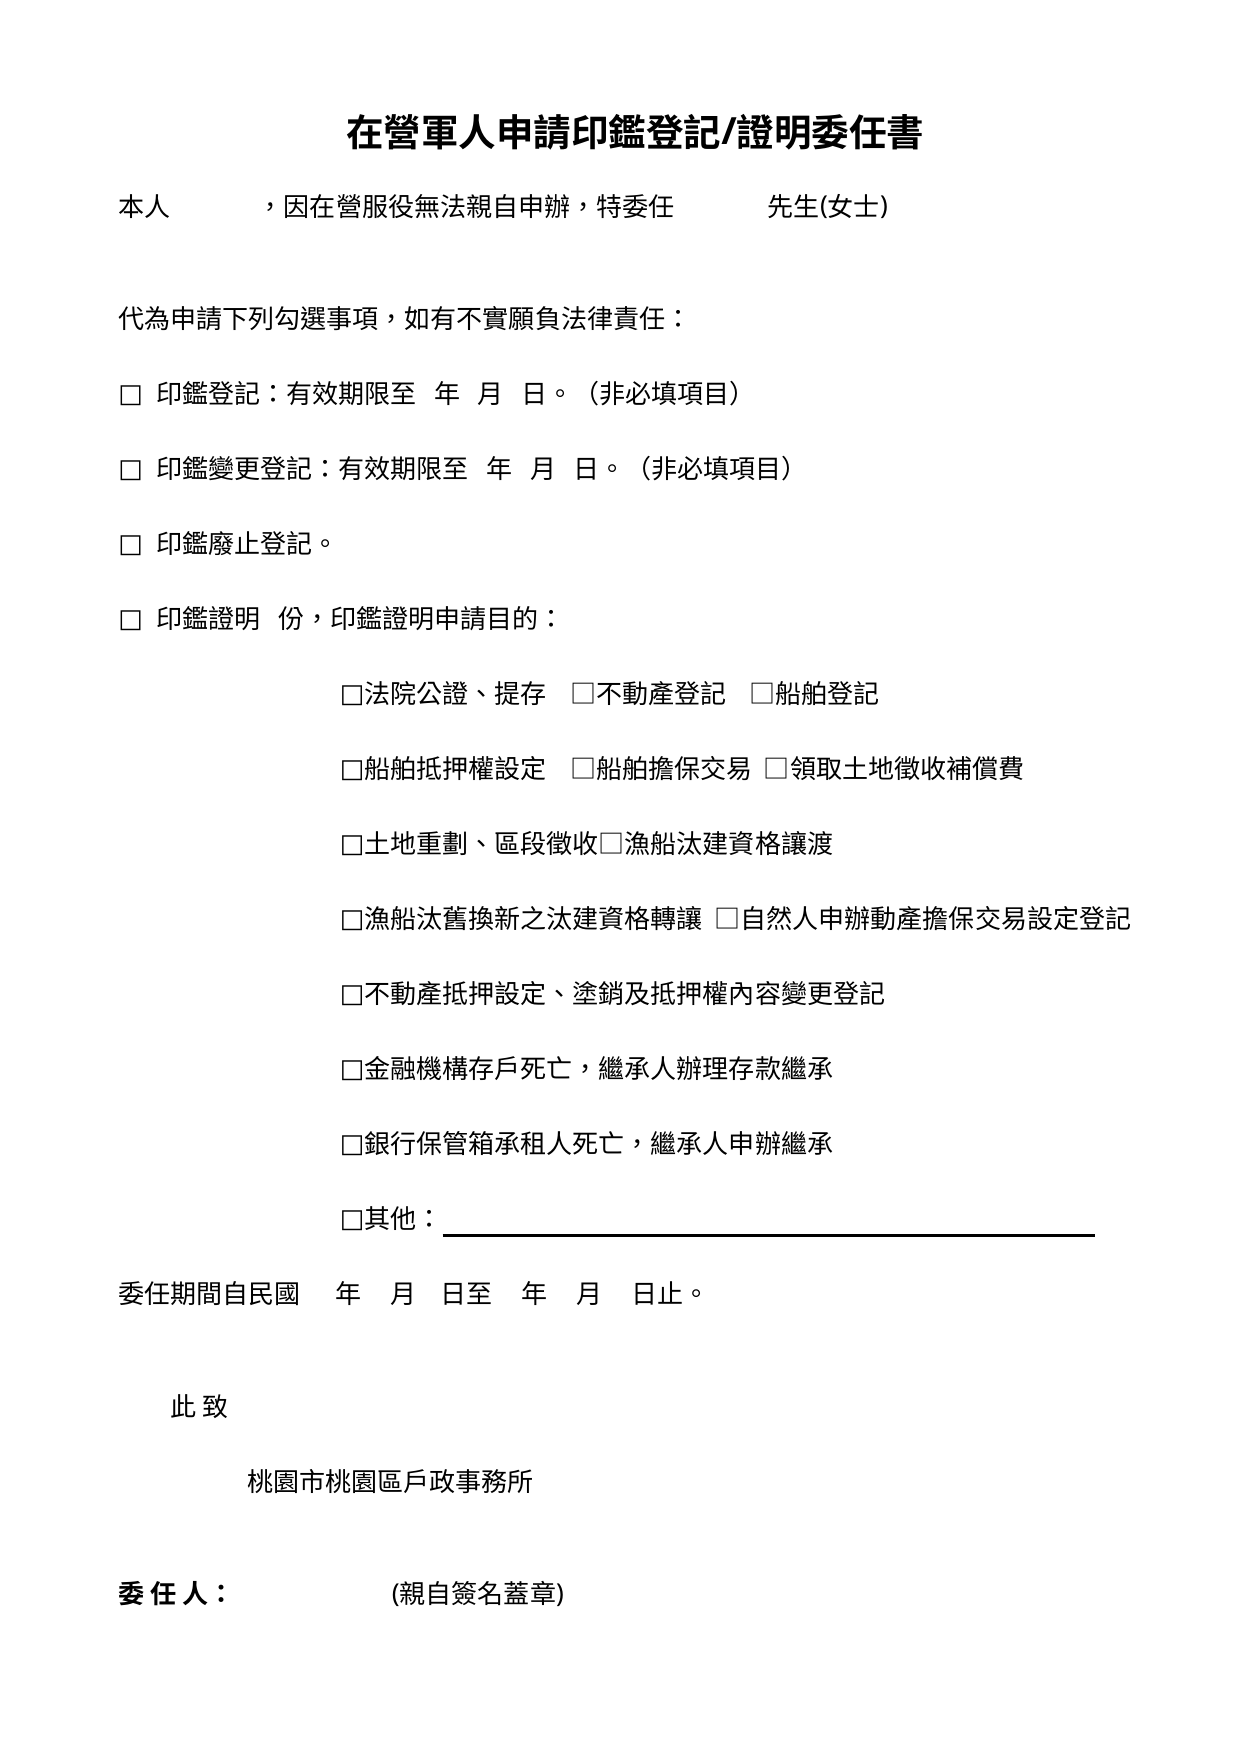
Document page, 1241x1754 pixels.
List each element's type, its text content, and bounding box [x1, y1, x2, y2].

text 此 致 [118, 1361, 1152, 1436]
text □ 印鑑變更登記：有效期限至 年 月 日。（非必填項目） [118, 423, 1152, 498]
text □船舶抵押權設定 □船舶擔保交易 □領取土地徵收補償費 [118, 723, 1152, 798]
text □土地重劃、區段徵收□漁船汰建資格讓渡 [118, 798, 1152, 873]
text □ 印鑑廢止登記。 [118, 498, 1152, 573]
text □ 印鑑證明 份，印鑑證明申請目的： [118, 573, 1152, 648]
text 在營軍人申請印鑑登記/證明委任書 [118, 86, 1152, 161]
text □不動產抵押設定、塗銷及抵押權內容變更登記 [118, 948, 1152, 1023]
text □漁船汰舊換新之汰建資格轉讓 □自然人申辦動產擔保交易設定登記 [118, 873, 1152, 948]
text 本人 ，因在營服役無法親自申辦，特委任 先生(女士) [118, 161, 1152, 236]
text 委任期間自民國 年 月 日至 年 月 日止。 [118, 1248, 1152, 1323]
text □ 印鑑登記：有效期限至 年 月 日。（非必填項目） [118, 348, 1152, 423]
text □其他： [118, 1173, 1152, 1248]
text □銀行保管箱承租人死亡，繼承人申辦繼承 [118, 1098, 1152, 1173]
text 委 任 人： (親自簽名蓋章) [118, 1548, 1152, 1623]
text □法院公證、提存 □不動產登記 □船舶登記 [118, 648, 1152, 723]
text □金融機構存戶死亡，繼承人辦理存款繼承 [118, 1023, 1152, 1098]
text 代為申請下列勾選事項，如有不實願負法律責任： [118, 273, 1152, 348]
text 桃園市桃園區戶政事務所 [118, 1436, 1152, 1511]
